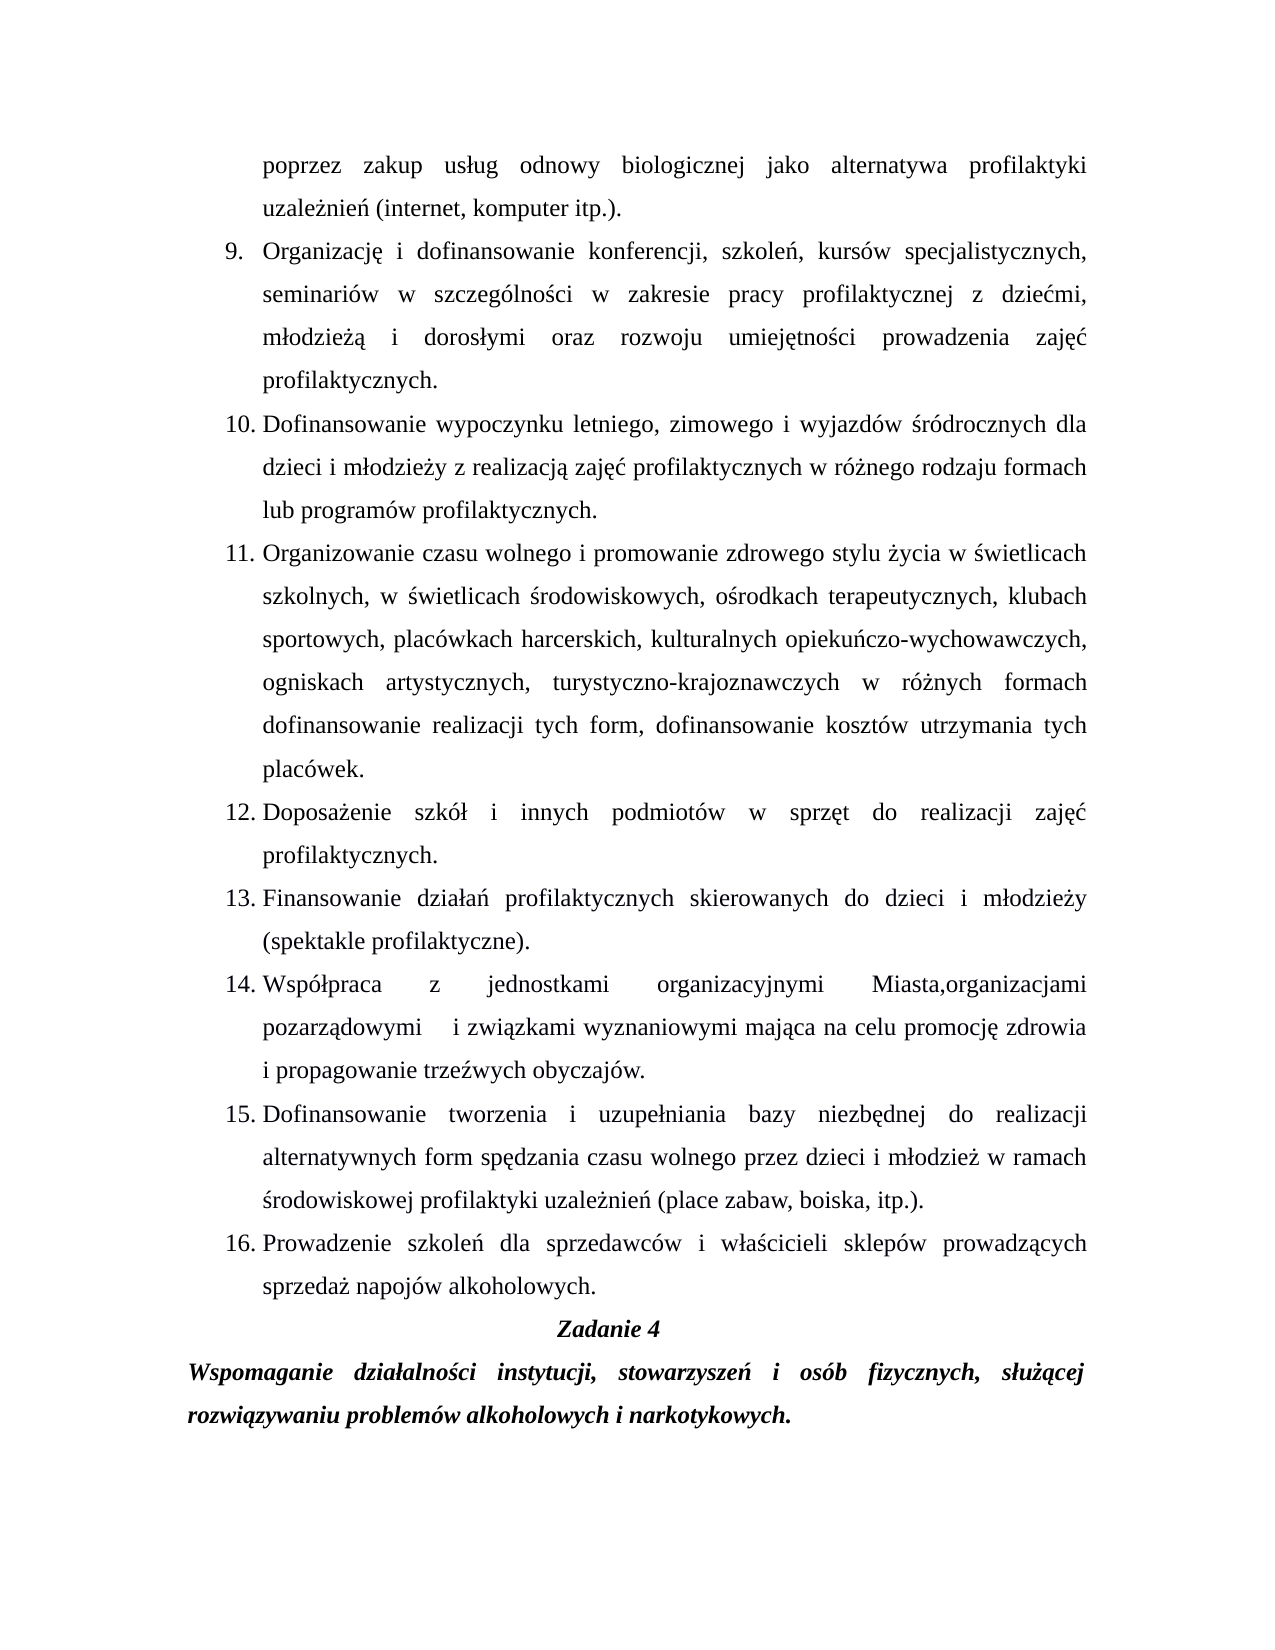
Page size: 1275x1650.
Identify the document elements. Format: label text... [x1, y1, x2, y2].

list Doposażenie szkół i innych podmiotów w sprzęt do realizacji zajęć profilaktycznych. [225, 797, 1087, 869]
list Współpraca z jednostkami organizacyjnymi Miasta,organizacjami pozarządowymi i związkami wyznaniowymi mająca na celu promocję zdrowia i propagowanie trzeźwych obyczajów. [225, 969, 1087, 1084]
list Finansowanie działań profilaktycznych skierowanych do dzieci i młodzieży (spektakle profilaktyczne). [225, 883, 1087, 955]
list Dofinansowanie tworzenia i uzupełniania bazy niezbędnej do realizacji alternatywnych form spędzania czasu wolnego przez dzieci i młodzież w ramach środowiskowej profilaktyki uzależnień (place zabaw, boiska, itp.). [225, 1099, 1087, 1214]
list poprzez zakup usług odnowy biologicznej jako alternatywa profilaktyki uzależnień (internet, komputer itp.). [225, 150, 1087, 222]
list Dofinansowanie wypoczynku letniego, zimowego i wyjazdów śródrocznych dla dzieci i młodzieży z realizacją zajęć profilaktycznych w różnego rodzaju formach lub programów profilaktycznych. [225, 409, 1087, 524]
list Organizację i dofinansowanie konferencji, szkoleń, kursów specjalistycznych, seminariów w szczególności w zakresie pracy profilaktycznej z dziećmi, młodzieżą i dorosłymi oraz rozwoju umiejętności prowadzenia zajęć profilaktycznych. [225, 236, 1087, 394]
text Zadanie 4 [187, 1314, 1087, 1343]
text Wspomaganie działalności instytucji, stowarzyszeń i osób fizycznych, służącej rozwiązywaniu problemów alkoholowych i narkotykowych. [187, 1357, 1087, 1429]
list Organizowanie czasu wolnego i promowanie zdrowego stylu życia w świetlicach szkolnych, w świetlicach środowiskowych, ośrodkach terapeutycznych, klubach sportowych, placówkach harcerskich, kulturalnych opiekuńczo-wychowawczych, ogniskach artystycznych, turystyczno-krajoznawczych w różnych formach dofinansowanie realizacji tych form, dofinansowanie kosztów utrzymania tych placówek. [225, 538, 1087, 782]
list Prowadzenie szkoleń dla sprzedawców i właścicieli sklepów prowadzących sprzedaż napojów alkoholowych. [225, 1228, 1087, 1300]
